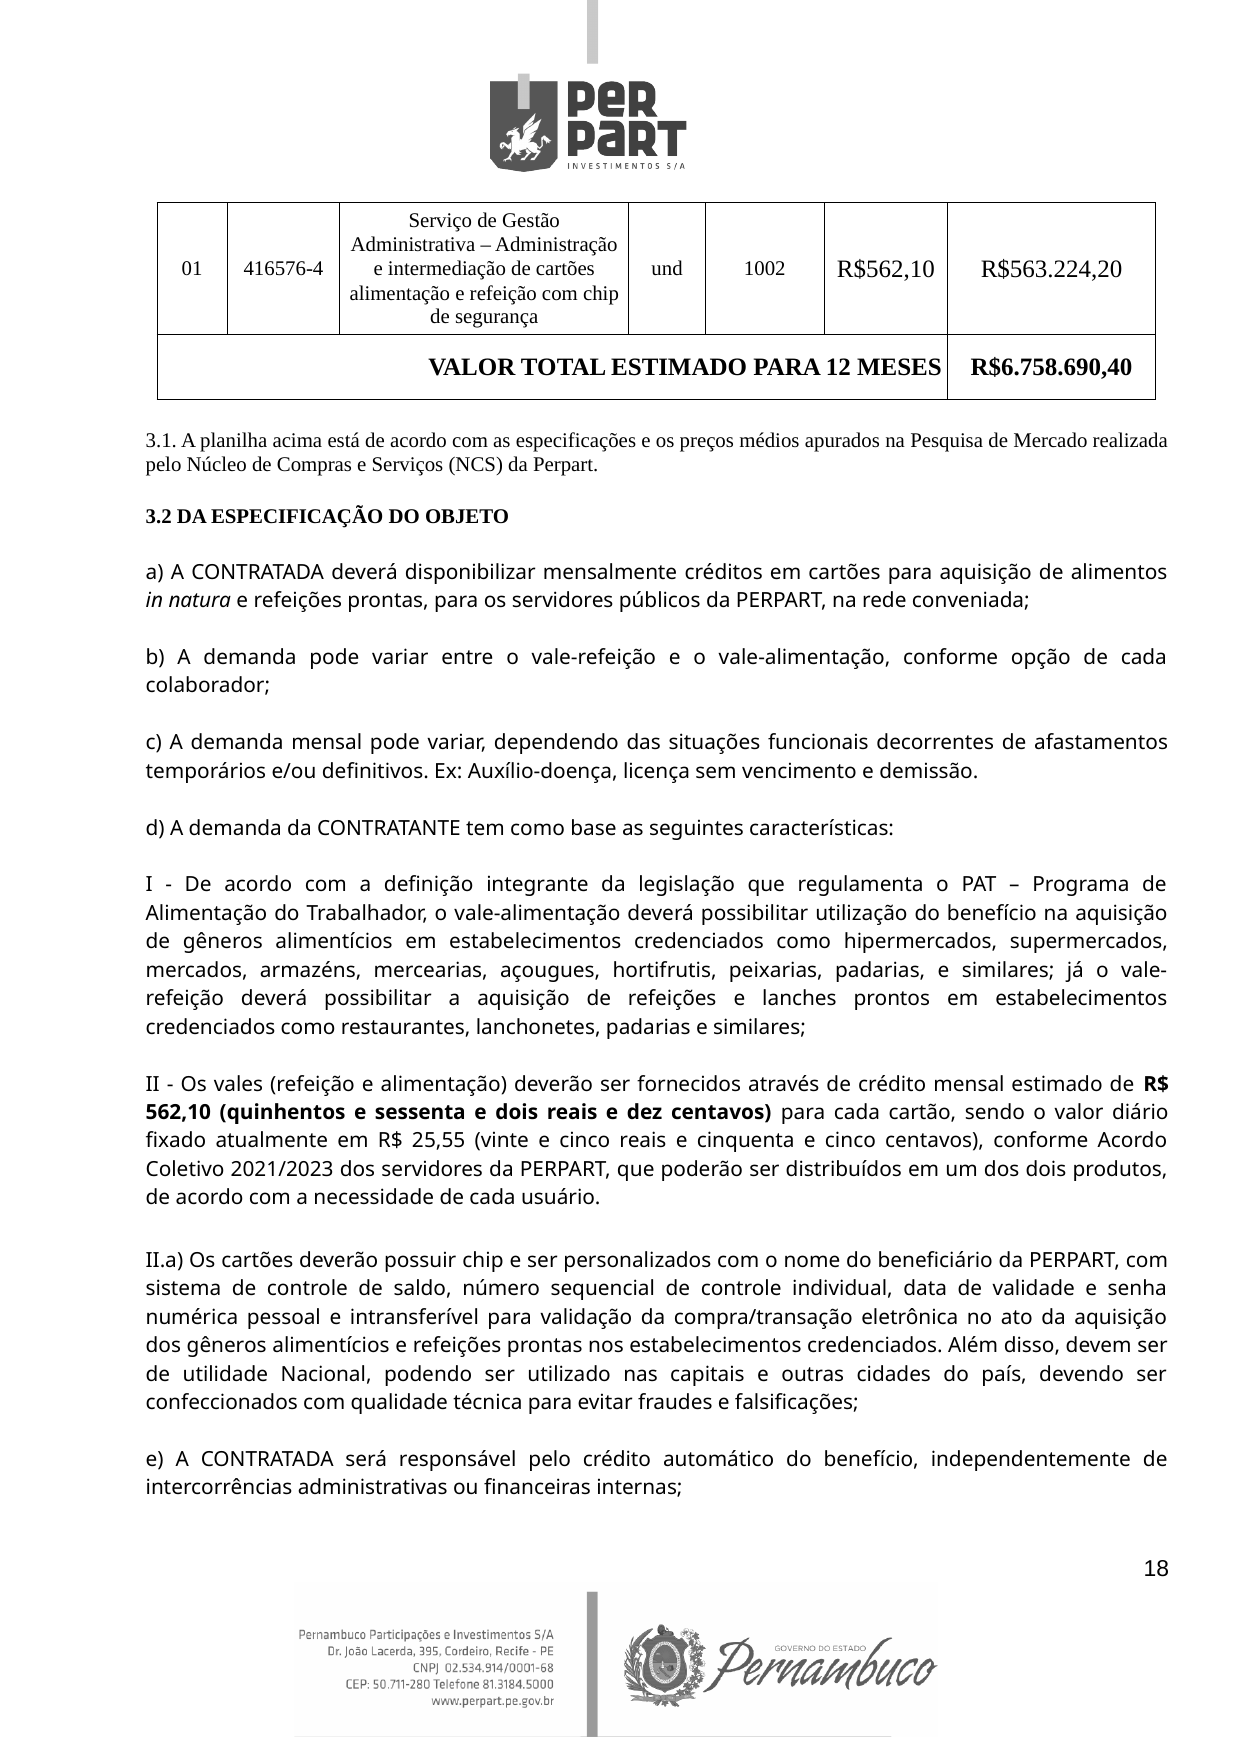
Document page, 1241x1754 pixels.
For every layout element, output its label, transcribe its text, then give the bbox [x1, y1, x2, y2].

text II - Os vales (refeição e alimentação) deverão ser fornecidos através de crédito mensal estimado de R$ 562,10 (quinhentos e sessenta e dois reais e dez centavos) para cada cartão, sendo o valor diário fixado atualmente em R$ 25,55 (vinte e cinco reais e cinquenta e cinco centavos), conforme Acordo Coletivo 2021/2023 dos servidores da PERPART, que poderão ser distribuídos em um dos dois produtos, de acordo com a necessidade de cada usuário. [145, 1069, 1169, 1211]
text a) A CONTRATADA deverá disponibilizar mensalmente créditos em cartões para aquisição de alimentos in natura e refeições prontas, para os servidores públicos da PERPART, na rede conveniada; [145, 557, 1169, 614]
text e) A CONTRATADA será responsável pelo crédito automático do benefício, independentemente de intercorrências administrativas ou financeiras internas; [145, 1444, 1169, 1501]
table_cell R$6.758.690,40 [948, 335, 1155, 399]
table_cell R$562,10 [825, 203, 947, 334]
picture [294, 1582, 939, 1737]
text I - De acordo com a definição integrante da legislação que regulamenta o PAT – Programa de Alimentação do Trabalhador, o vale-alimentação deverá possibilitar utilização do benefício na aquisição de gêneros alimentícios em estabelecimentos credenciados como hipermercados, supermercados, mercados, armazéns, mercearias, açougues, hortifrutis, peixarias, padarias, e similares; já o vale-refeição deverá possibilitar a aquisição de refeições e lanches prontos em estabelecimentos credenciados como restaurantes, lanchonetes, padarias e similares; [145, 869, 1169, 1040]
text d) A demanda da CONTRATANTE tem como base as seguintes características: [145, 813, 1169, 841]
table_cell 416576-4 [228, 203, 339, 334]
table_cell 01 [158, 203, 227, 334]
text 3.2 DA ESPECIFICAÇÃO DO OBJETO [145, 504, 1169, 528]
text b) A demanda pode variar entre o vale-refeição e o vale-alimentação, conforme opção de cada colaborador; [145, 642, 1169, 699]
text 3.1. A planilha acima está de acordo com as especificações e os preços médios apurados na Pesquisa de Mercado realizada pelo Núcleo de Compras e Serviços (NCS) da Perpart. [145, 428, 1169, 476]
table_cell 1002 [706, 203, 824, 334]
text c) A demanda mensal pode variar, dependendo das situações funcionais decorrentes de afastamentos temporários e/ou definitivos. Ex: Auxílio-doença, licença sem vencimento e demissão. [145, 727, 1169, 784]
table_cell Serviço de Gestão Administrativa – Administração e intermediação de cartões alimentação e refeição com chip de segurança [340, 203, 628, 334]
text II.a) Os cartões deverão possuir chip e ser personalizados com o nome do beneficiário da PERPART, com sistema de controle de saldo, número sequencial de controle individual, data de validade e senha numérica pessoal e intransferível para validação da compra/transação eletrônica no ato da aquisição dos gêneros alimentícios e refeições prontas nos estabelecimentos credenciados. Além disso, devem ser de utilidade Nacional, podendo ser utilizado nas capitais e outras cidades do país, devendo ser confeccionados com qualidade técnica para evitar fraudes e falsificações; [145, 1245, 1169, 1416]
table_cell und [629, 203, 705, 334]
table_cell R$563.224,20 [948, 203, 1155, 334]
table_cell VALOR TOTAL ESTIMADO PARA 12 MESES [158, 335, 947, 399]
